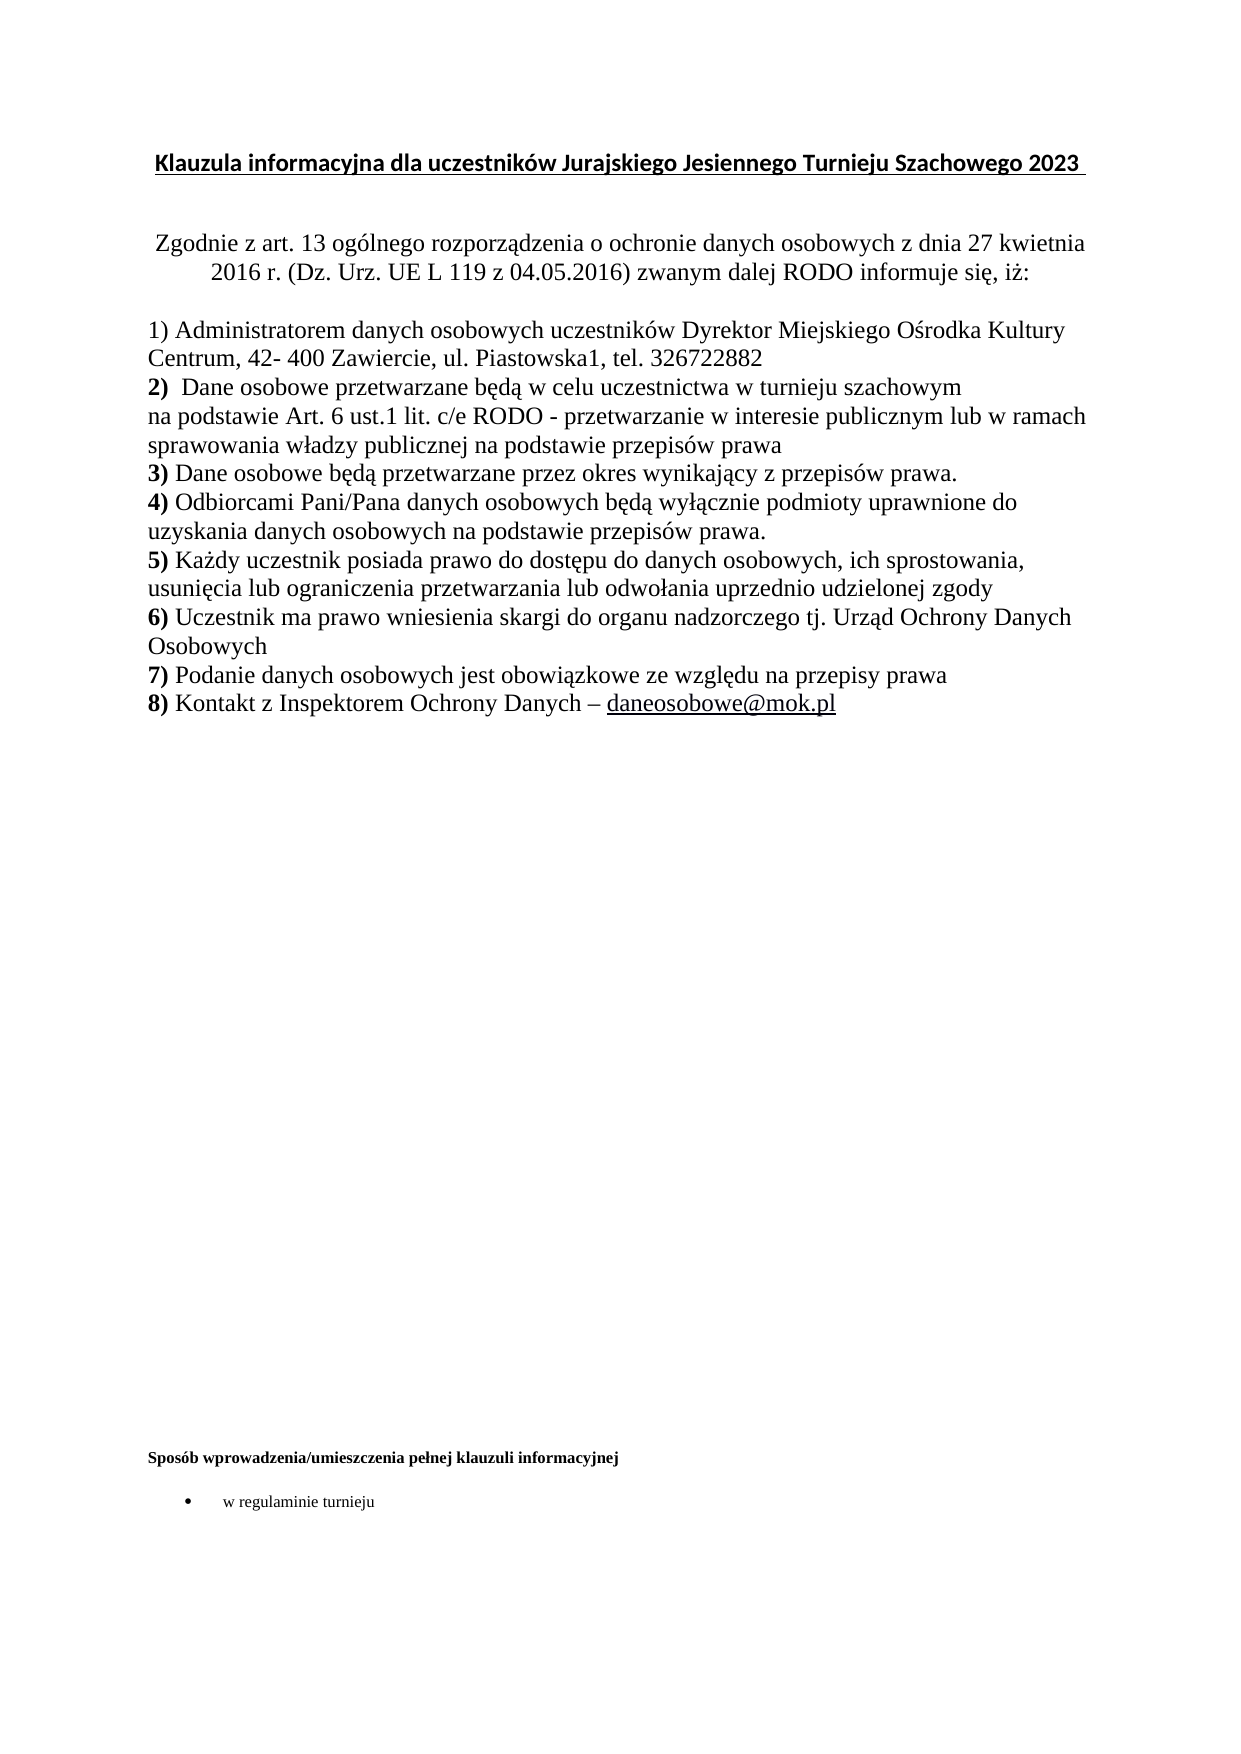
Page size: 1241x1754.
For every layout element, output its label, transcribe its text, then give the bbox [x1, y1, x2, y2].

text 2) Dane osobowe przetwarzane będą w celu uczestnictwa w turnieju szachowym [148, 372, 1093, 401]
text Sposób wprowadzenia/umieszczenia pełnej klauzuli informacyjnej [148, 1448, 1093, 1467]
text 6) Uczestnik ma prawo wniesienia skargi do organu nadzorczego tj. Urząd Ochrony Danych Osobowych [148, 602, 1093, 660]
text Zgodnie z art. 13 ogólnego rozporządzenia o ochronie danych osobowych z dnia 27 kwietnia 2016 r. (Dz. Urz. UE L 119 z 04.05.2016) zwanym dalej RODO informuje się, iż: [148, 228, 1093, 286]
text 1) Administratorem danych osobowych uczestników Dyrektor Miejskiego Ośrodka Kultury Centrum, 42- 400 Zawiercie, ul. Piastowska1, tel. 326722882 [148, 315, 1093, 372]
text Klauzula informacyjna dla uczestników Jurajskiego Jesiennego Turnieju Szachowego 2023 [148, 148, 1093, 178]
text 4) Odbiorcami Pani/Pana danych osobowych będą wyłącznie podmioty uprawnione do uzyskania danych osobowych na podstawie przepisów prawa. [148, 487, 1093, 545]
list w regulaminie turnieju [185, 1492, 1093, 1511]
text na podstawie Art. 6 ust.1 lit. c/e RODO - przetwarzanie w interesie publicznym lub w ramach sprawowania władzy publicznej na podstawie przepisów prawa [148, 401, 1093, 458]
text 3) Dane osobowe będą przetwarzane przez okres wynikający z przepisów prawa. [148, 458, 1093, 487]
text 7) Podanie danych osobowych jest obowiązkowe ze względu na przepisy prawa [148, 660, 1093, 688]
text 5) Każdy uczestnik posiada prawo do dostępu do danych osobowych, ich sprostowania, usunięcia lub ograniczenia przetwarzania lub odwołania uprzednio udzielonej zgody [148, 545, 1093, 602]
text 8) Kontakt z Inspektorem Ochrony Danych – daneosobowe@mok.pl [148, 688, 1093, 717]
